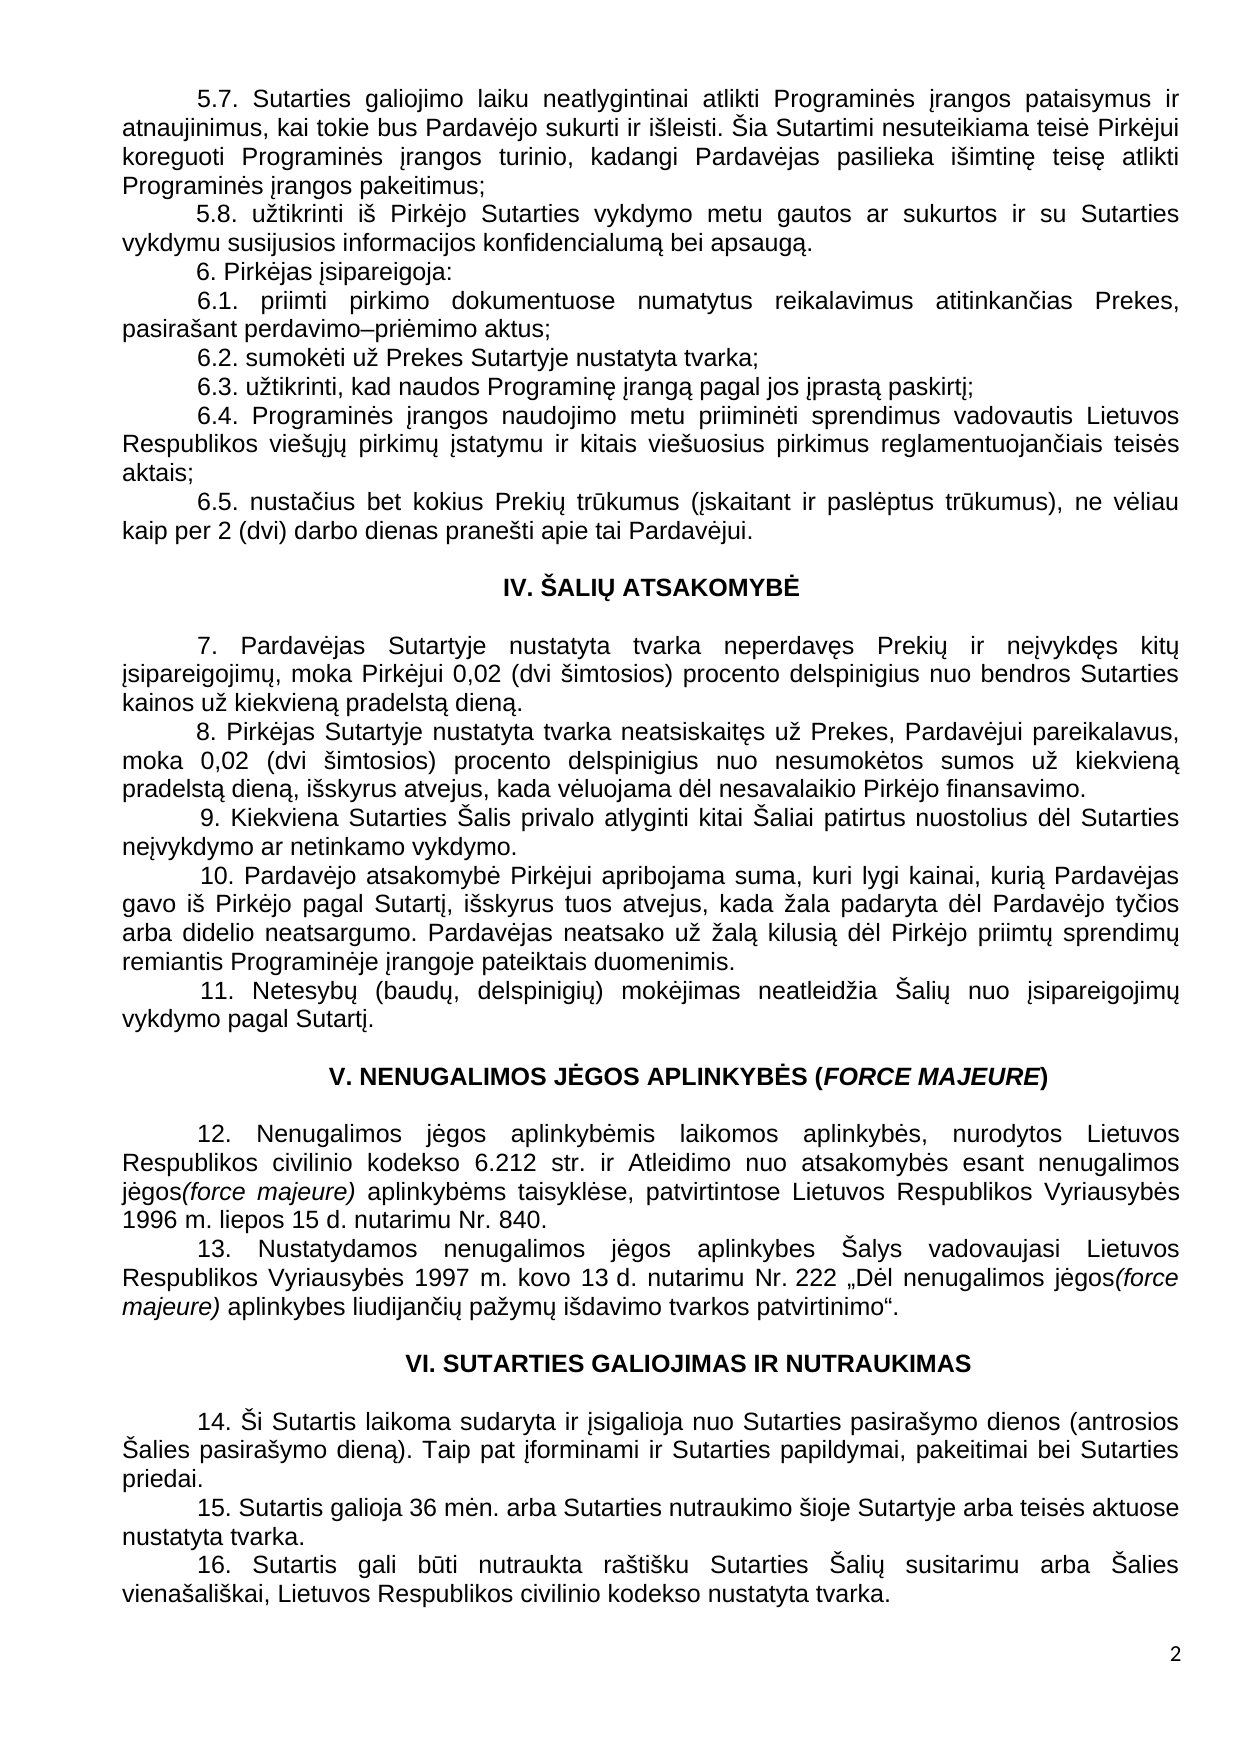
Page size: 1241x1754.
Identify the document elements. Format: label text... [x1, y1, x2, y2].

text 6.1. priimti pirkimo dokumentuose numatytus reikalavimus atitinkančias Prekes, pasirašant perdavimo–priėmimo aktus; [122, 286, 1181, 343]
text 11. Netesybų (baudų, delspinigių) mokėjimas neatleidžia Šalių nuo įsipareigojimų vykdymo pagal Sutartį. [122, 976, 1181, 1033]
text IV. ŠALIŲ ATSAKOMYBĖ [122, 573, 1181, 602]
text 14. Ši Sutartis laikoma sudaryta ir įsigalioja nuo Sutarties pasirašymo dienos (antrosios Šalies pasirašymo dieną). Taip pat įforminami ir Sutarties papildymai, pakeitimai bei Sutarties priedai. [122, 1407, 1181, 1493]
text 6. Pirkėjas įsipareigoja: [122, 257, 1181, 286]
text 5.7. Sutarties galiojimo laiku neatlygintinai atlikti Programinės įrangos pataisymus ir atnaujinimus, kai tokie bus Pardavėjo sukurti ir išleisti. Šia Sutartimi nesuteikiama teisė Pirkėjui koreguoti Programinės įrangos turinio, kadangi Pardavėjas pasilieka išimtinę teisę atlikti Programinės įrangos pakeitimus; [122, 84, 1181, 199]
text 9. Kiekviena Sutarties Šalis privalo atlyginti kitai Šaliai patirtus nuostolius dėl Sutarties neįvykdymo ar netinkamo vykdymo. [122, 803, 1181, 861]
text 12. Nenugalimos jėgos aplinkybėmis laikomos aplinkybės, nurodytos Lietuvos Respublikos civilinio kodekso 6.212 str. ir Atleidimo nuo atsakomybės esant nenugalimos jėgos(force majeure) aplinkybėms taisyklėse, patvirtintose Lietuvos Respublikos Vyriausybės 1996 m. liepos 15 d. nutarimu Nr. 840. [122, 1119, 1181, 1234]
text 10. Pardavėjo atsakomybė Pirkėjui apribojama suma, kuri lygi kainai, kurią Pardavėjas gavo iš Pirkėjo pagal Sutartį, išskyrus tuos atvejus, kada žala padaryta dėl Pardavėjo tyčios arba didelio neatsargumo. Pardavėjas neatsako už žalą kilusią dėl Pirkėjo priimtų sprendimų remiantis Programinėje įrangoje pateiktais duomenimis. [122, 861, 1181, 976]
text V. NENUGALIMOS JĖGOS APLINKYBĖS (FORCE MAJEURE) [122, 1062, 1181, 1090]
text 6.5. nustačius bet kokius Prekių trūkumus (įskaitant ir paslėptus trūkumus), ne vėliau kaip per 2 (dvi) darbo dienas pranešti apie tai Pardavėjui. [122, 487, 1181, 544]
text 6.2. sumokėti už Prekes Sutartyje nustatyta tvarka; [122, 343, 1181, 372]
text 13. Nustatydamos nenugalimos jėgos aplinkybes Šalys vadovaujasi Lietuvos Respublikos Vyriausybės 1997 m. kovo 13 d. nutarimu Nr. 222 „Dėl nenugalimos jėgos(force majeure) aplinkybes liudijančių pažymų išdavimo tvarkos patvirtinimo“. [122, 1234, 1181, 1320]
text VI. SUTARTIES GALIOJIMAS IR NUTRAUKIMAS [122, 1349, 1181, 1378]
text 8. Pirkėjas Sutartyje nustatyta tvarka neatsiskaitęs už Prekes, Pardavėjui pareikalavus, moka 0,02 (dvi šimtosios) procento delspinigius nuo nesumokėtos sumos už kiekvieną pradelstą dieną, išskyrus atvejus, kada vėluojama dėl nesavalaikio Pirkėjo finansavimo. [122, 717, 1181, 803]
text 15. Sutartis galioja 36 mėn. arba Sutarties nutraukimo šioje Sutartyje arba teisės aktuose nustatyta tvarka. [122, 1493, 1181, 1550]
text 5.8. užtikrinti iš Pirkėjo Sutarties vykdymo metu gautos ar sukurtos ir su Sutarties vykdymu susijusios informacijos konfidencialumą bei apsaugą. [122, 199, 1181, 257]
text 6.3. užtikrinti, kad naudos Programinę įrangą pagal jos įprastą paskirtį; [122, 372, 1181, 401]
text 7. Pardavėjas Sutartyje nustatyta tvarka neperdavęs Prekių ir neįvykdęs kitų įsipareigojimų, moka Pirkėjui 0,02 (dvi šimtosios) procento delspinigius nuo bendros Sutarties kainos už kiekvieną pradelstą dieną. [122, 631, 1181, 717]
text 16. Sutartis gali būti nutraukta raštišku Sutarties Šalių susitarimu arba Šalies vienašališkai, Lietuvos Respublikos civilinio kodekso nustatyta tvarka. [122, 1550, 1181, 1608]
text 6.4. Programinės įrangos naudojimo metu priiminėti sprendimus vadovautis Lietuvos Respublikos viešųjų pirkimų įstatymu ir kitais viešuosius pirkimus reglamentuojančiais teisės aktais; [122, 401, 1181, 487]
